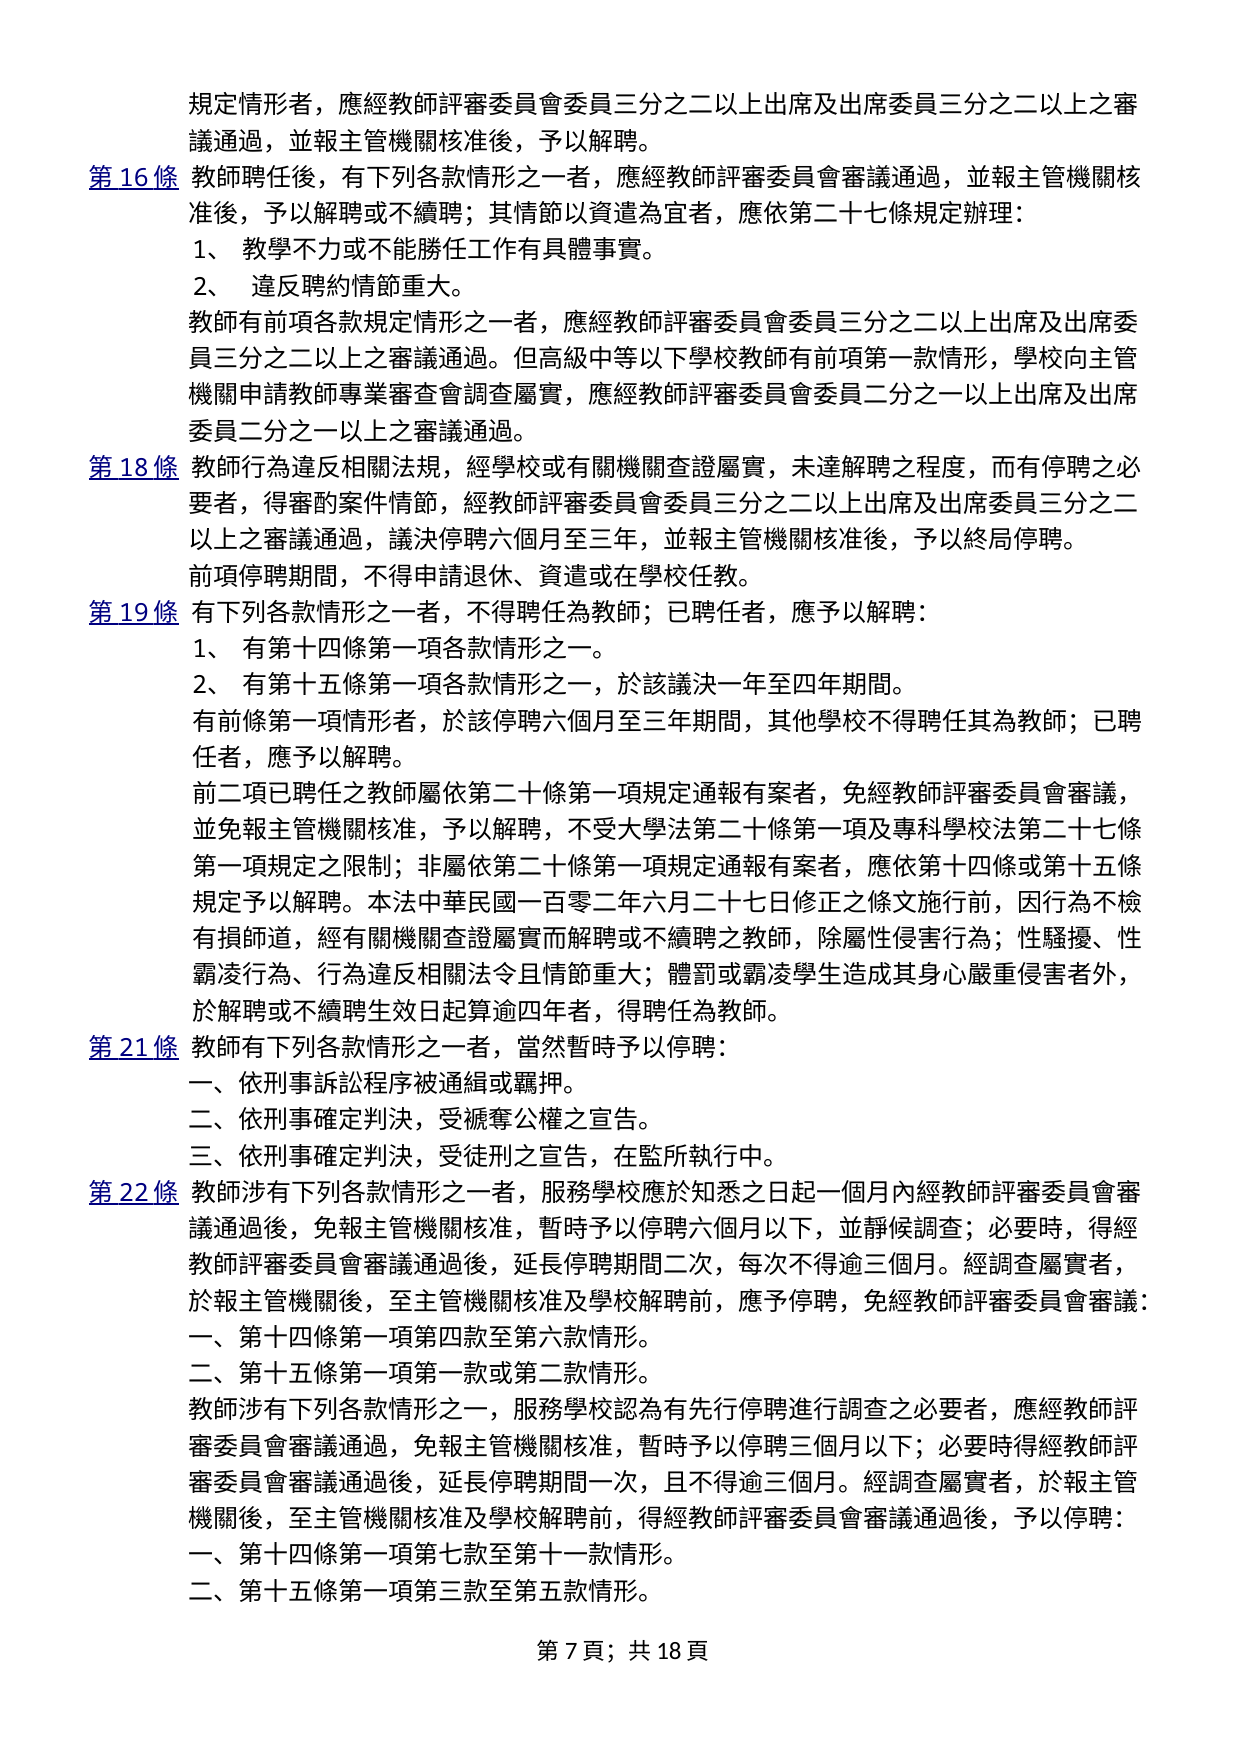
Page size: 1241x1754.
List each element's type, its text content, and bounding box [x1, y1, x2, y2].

text 二、第十五條第一項第三款至第五款情形。 [189, 1571, 1152, 1607]
text 第19條 有下列各款情形之一者，不得聘任為教師；已聘任者，應予以解聘： [89, 592, 1152, 629]
text 一、第十四條第一項第四款至第六款情形。 [189, 1317, 1152, 1354]
text 一、依刑事訴訟程序被通緝或羈押。 [189, 1064, 1152, 1100]
text 二、第十五條第一項第一款或第二款情形。 [189, 1354, 1152, 1390]
text 第22條 教師涉有下列各款情形之一者，服務學校應於知悉之日起一個月內經教師評審委員會審議通過後，免報主管機關核准，暫時予以停聘六個月以下，並靜候調查；必要時，得經教師評審委員會審議通過後，延長停聘期間二次，每次不得逾三個月。經調查屬實者，於報主管機關後，至主管機關核准及學校解聘前，應予停聘，免經教師評審委員會審議： [89, 1172, 1152, 1317]
text 二、依刑事確定判決，受褫奪公權之宣告。 [189, 1100, 1152, 1136]
text 有前條第一項情形者，於該停聘六個月至三年期間，其他學校不得聘任其為教師；已聘任者，應予以解聘。 [192, 701, 1152, 774]
text 第21條 教師有下列各款情形之一者，當然暫時予以停聘： [89, 1027, 1152, 1064]
text 前項停聘期間，不得申請退休、資遣或在學校任教。 [189, 556, 1152, 592]
text 前二項已聘任之教師屬依第二十條第一項規定通報有案者，免經教師評審委員會審議，並免報主管機關核准，予以解聘，不受大學法第二十條第一項及專科學校法第二十七條第一項規定之限制；非屬依第二十條第一項規定通報有案者，應依第十四條或第十五條規定予以解聘。本法中華民國一百零二年六月二十七日修正之條文施行前，因行為不檢有損師道，經有關機關查證屬實而解聘或不續聘之教師，除屬性侵害行為；性騷擾、性霸凌行為、行為違反相關法令且情節重大；體罰或霸凌學生造成其身心嚴重侵害者外，於解聘或不續聘生效日起算逾四年者，得聘任為教師。 [192, 774, 1152, 1027]
list 有第十四條第一項各款情形之一。 [192, 629, 1152, 665]
text 第18條 教師行為違反相關法規，經學校或有關機關查證屬實，未達解聘之程度，而有停聘之必要者，得審酌案件情節，經教師評審委員會委員三分之二以上出席及出席委員三分之二以上之審議通過，議決停聘六個月至三年，並報主管機關核准後，予以終局停聘。 [89, 447, 1152, 556]
list 教學不力或不能勝任工作有具體事實。 [192, 230, 1152, 266]
text 一、第十四條第一項第七款至第十一款情形。 [189, 1535, 1152, 1571]
text 三、依刑事確定判決，受徒刑之宣告，在監所執行中。 [189, 1136, 1152, 1172]
text 第16條 教師聘任後，有下列各款情形之一者，應經教師評審委員會審議通過，並報主管機關核准後，予以解聘或不續聘；其情節以資遣為宜者，應依第二十七條規定辦理： [89, 157, 1152, 230]
list 有第十五條第一項各款情形之一，於該議決一年至四年期間。 [192, 665, 1152, 701]
text 教師有前項各款規定情形之一者，應經教師評審委員會委員三分之二以上出席及出席委員三分之二以上之審議通過。但高級中等以下學校教師有前項第一款情形，學校向主管機關申請教師專業審查會調查屬實，應經教師評審委員會委員二分之一以上出席及出席委員二分之一以上之審議通過。 [189, 302, 1152, 447]
text 規定情形者，應經教師評審委員會委員三分之二以上出席及出席委員三分之二以上之審議通過，並報主管機關核准後，予以解聘。 [189, 85, 1152, 157]
list 違反聘約情節重大。 [192, 266, 1152, 302]
text 教師涉有下列各款情形之一，服務學校認為有先行停聘進行調查之必要者，應經教師評審委員會審議通過，免報主管機關核准，暫時予以停聘三個月以下；必要時得經教師評審委員會審議通過後，延長停聘期間一次，且不得逾三個月。經調查屬實者，於報主管機關後，至主管機關核准及學校解聘前，得經教師評審委員會審議通過後，予以停聘： [189, 1390, 1152, 1535]
